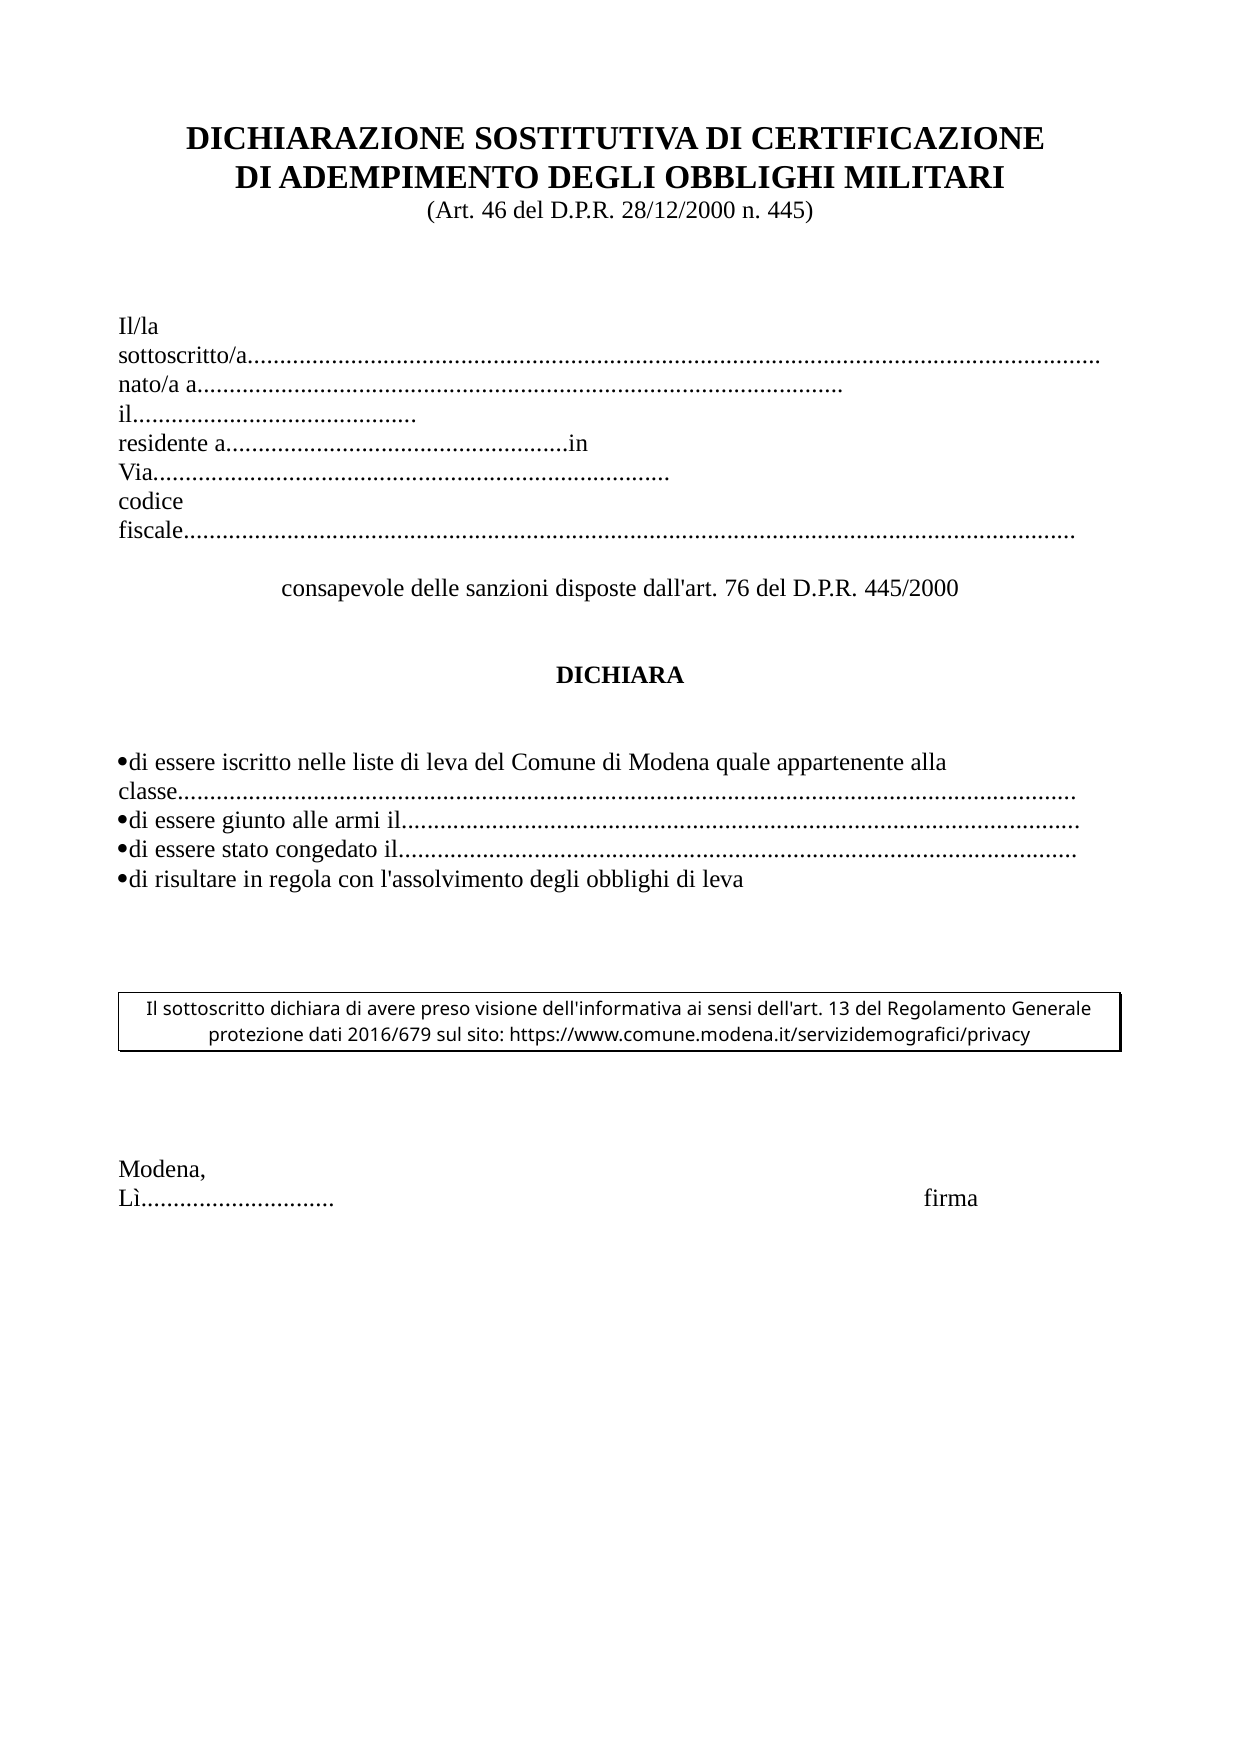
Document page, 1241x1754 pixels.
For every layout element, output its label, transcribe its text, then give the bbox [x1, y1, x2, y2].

text consapevole delle sanzioni disposte dall'art. 76 del D.P.R. 445/2000 [118, 573, 1122, 602]
text DI ADEMPIMENTO DEGLI OBBLIGHI MILITARI [118, 157, 1122, 195]
text Modena, [118, 1154, 1122, 1183]
text Lì.............................. firma [118, 1183, 1122, 1212]
text codice fiscale.......................................................................................................................................... [118, 486, 1122, 544]
text Il/la sottoscritto/a.................................................................................................................................... [118, 311, 1122, 369]
list di essere giunto alle armi il......................................................................................................... [118, 805, 1122, 834]
list di risultare in regola con l'assolvimento degli obblighi di leva [118, 863, 1122, 892]
text (Art. 46 del D.P.R. 28/12/2000 n. 445) [118, 195, 1122, 224]
text Il sottoscritto dichiara di avere preso visione dell'informativa ai sensi dell'art. 13 del Regolamento Generale protezione dati 2016/679 sul sito: https://www.comune.modena.it/servizidemografici/privacy [119, 993, 1119, 1050]
list di essere iscritto nelle liste di leva del Comune di Modena quale appartenente alla classe........................................................................................................................................... [118, 747, 1122, 805]
list di essere stato congedato il......................................................................................................... [118, 834, 1122, 863]
text nato/a a.................................................................................................... il............................................ [118, 369, 1122, 427]
text DICHIARA [118, 660, 1122, 689]
text DICHIARAZIONE SOSTITUTIVA DI CERTIFICAZIONE [118, 118, 1122, 157]
text residente a.....................................................in Via................................................................................ [118, 427, 1122, 486]
